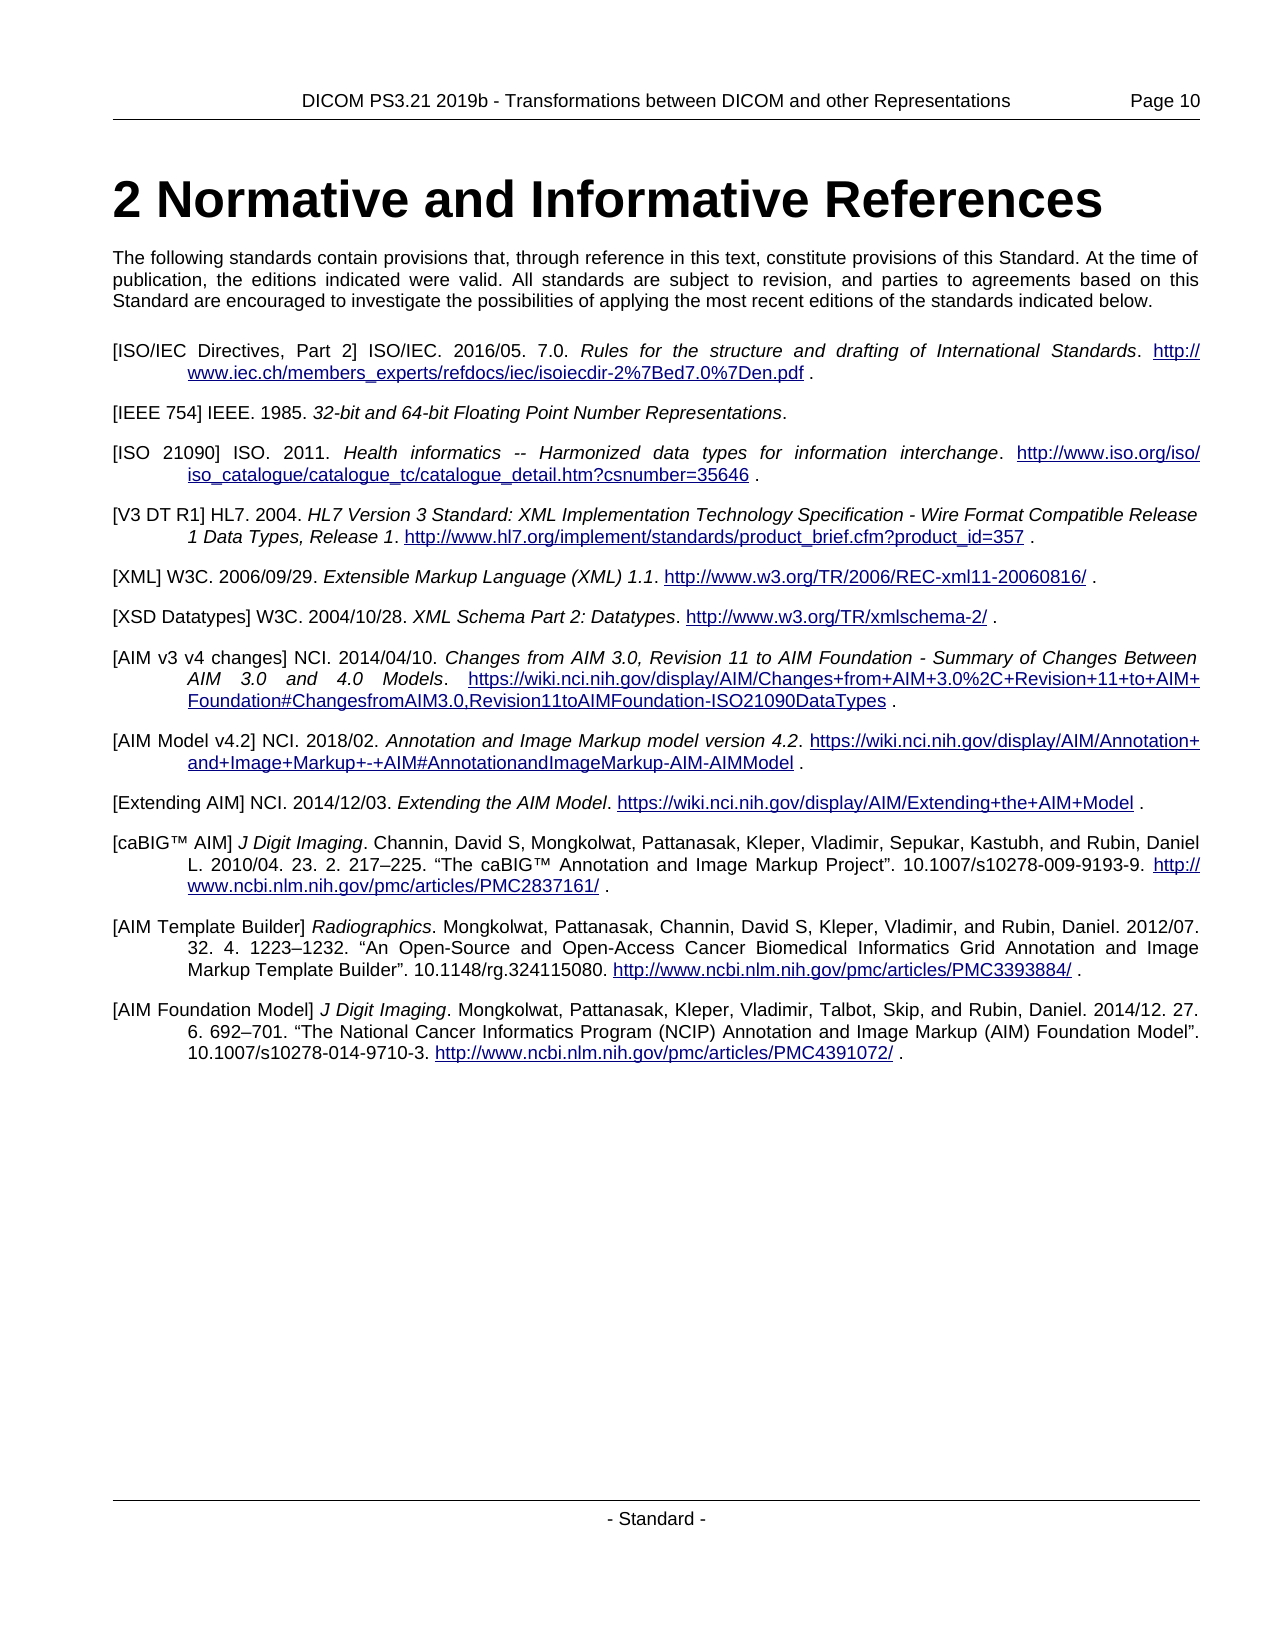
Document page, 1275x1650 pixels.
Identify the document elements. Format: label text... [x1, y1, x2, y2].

text [IEEE 754] IEEE. 1985. 32-bit and 64-bit Floating Point Number Representations. [112, 402, 1200, 423]
text [AIM v3 v4 changes] NCI. 2014/04/10. Changes from AIM 3.0, Revision 11 to AIM Foundation - Summary of Changes Between AIM 3.0 and 4.0 Models. https://​wiki.nci.nih.gov/​display/​AIM/​Changes+from+AIM+3.0%2C​+Revision+11+to+AIM+​Foundation#​ChangesfromAIM3.0,Revision11toAIMFoundation​-ISO21090DataTypes . [112, 646, 1200, 711]
text [Extending AIM] NCI. 2014/12/03. Extending the AIM Model. https://​wiki.nci.nih.gov/​display/​AIM/​Extending+the+AIM+Model . [112, 792, 1200, 813]
text The following standards contain provisions that, through reference in this text, constitute provisions of this Standard. At the time of publication, the editions indicated were valid. All standards are subject to revision, and parties to agreements based on this Standard are encouraged to investigate the possibilities of applying the most recent editions of the standards indicated below. [112, 247, 1200, 312]
text [ISO/IEC Directives, Part 2] ISO/IEC. 2016/05. 7.0. Rules for the structure and drafting of International Standards. http://​www.iec.ch/​members_experts/​refdocs/​iec/​isoiecdir-2%7Bed7.0%7Den.pdf . [112, 340, 1200, 383]
text [XSD Datatypes] W3C. 2004/10/28. XML Schema Part 2: Datatypes. http://​www.w3.org/​TR/​xmlschema-2/ . [112, 606, 1200, 628]
text [AIM Model v4.2] NCI. 2018/02. Annotation and Image Markup model version 4.2. https://​wiki.nci.nih.gov/​display/​AIM/​Annotation+​and+​Image+​Markup​+-+AIM#​Annotationand​ImageMarkup​-AIM-​AIMModel . [112, 730, 1200, 773]
text [XML] W3C. 2006/09/29. Extensible Markup Language (XML) 1.1. http://​www.w3.org/​TR/​2006/​REC-xml11-20060816/ . [112, 566, 1200, 587]
text [AIM Foundation Model] J Digit Imaging. Mongkolwat, Pattanasak, Kleper, Vladimir, Talbot, Skip, and Rubin, Daniel. 2014/12. 27. 6. 692–701. “The National Cancer Informatics Program (NCIP) Annotation and Image Markup (AIM) Foundation Model”. 10.1007/s10278-014-9710-3. http://​www.ncbi.nlm.nih.gov/​pmc/​articles/​PMC4391072/ . [112, 999, 1200, 1064]
text 2 Normative and Informative References [112, 169, 1200, 228]
text [AIM Template Builder] Radiographics. Mongkolwat, Pattanasak, Channin, David S, Kleper, Vladimir, and Rubin, Daniel. 2012/07. 32. 4. 1223–1232. “An Open-Source and Open-Access Cancer Biomedical Informatics Grid Annotation and Image Markup Template Builder”. 10.1148/rg.324115080. http://​www.ncbi.nlm.nih.gov/​pmc/​articles/​PMC3393884/ . [112, 916, 1200, 980]
text [V3 DT R1] HL7. 2004. HL7 Version 3 Standard: XML Implementation Technology Specification - Wire Format Compatible Release 1 Data Types, Release 1. http://​www.hl7.org/​implement/​standards/​product_brief.cfm?​product_id=357 . [112, 504, 1200, 547]
text [caBIG™ AIM] J Digit Imaging. Channin, David S, Mongkolwat, Pattanasak, Kleper, Vladimir, Sepukar, Kastubh, and Rubin, Daniel L. 2010/04. 23. 2. 217–225. “The caBIG™ Annotation and Image Markup Project”. 10.1007/s10278-009-9193-9. http://​www.ncbi.nlm.nih.gov/​pmc/​articles/​PMC2837161/ . [112, 832, 1200, 897]
text [ISO 21090] ISO. 2011. Health informatics -- Harmonized data types for information interchange. http://​www.iso.org/​iso/​iso_catalogue/​catalogue_tc/​catalogue_detail.htm?​csnumber=35646 . [112, 442, 1200, 485]
